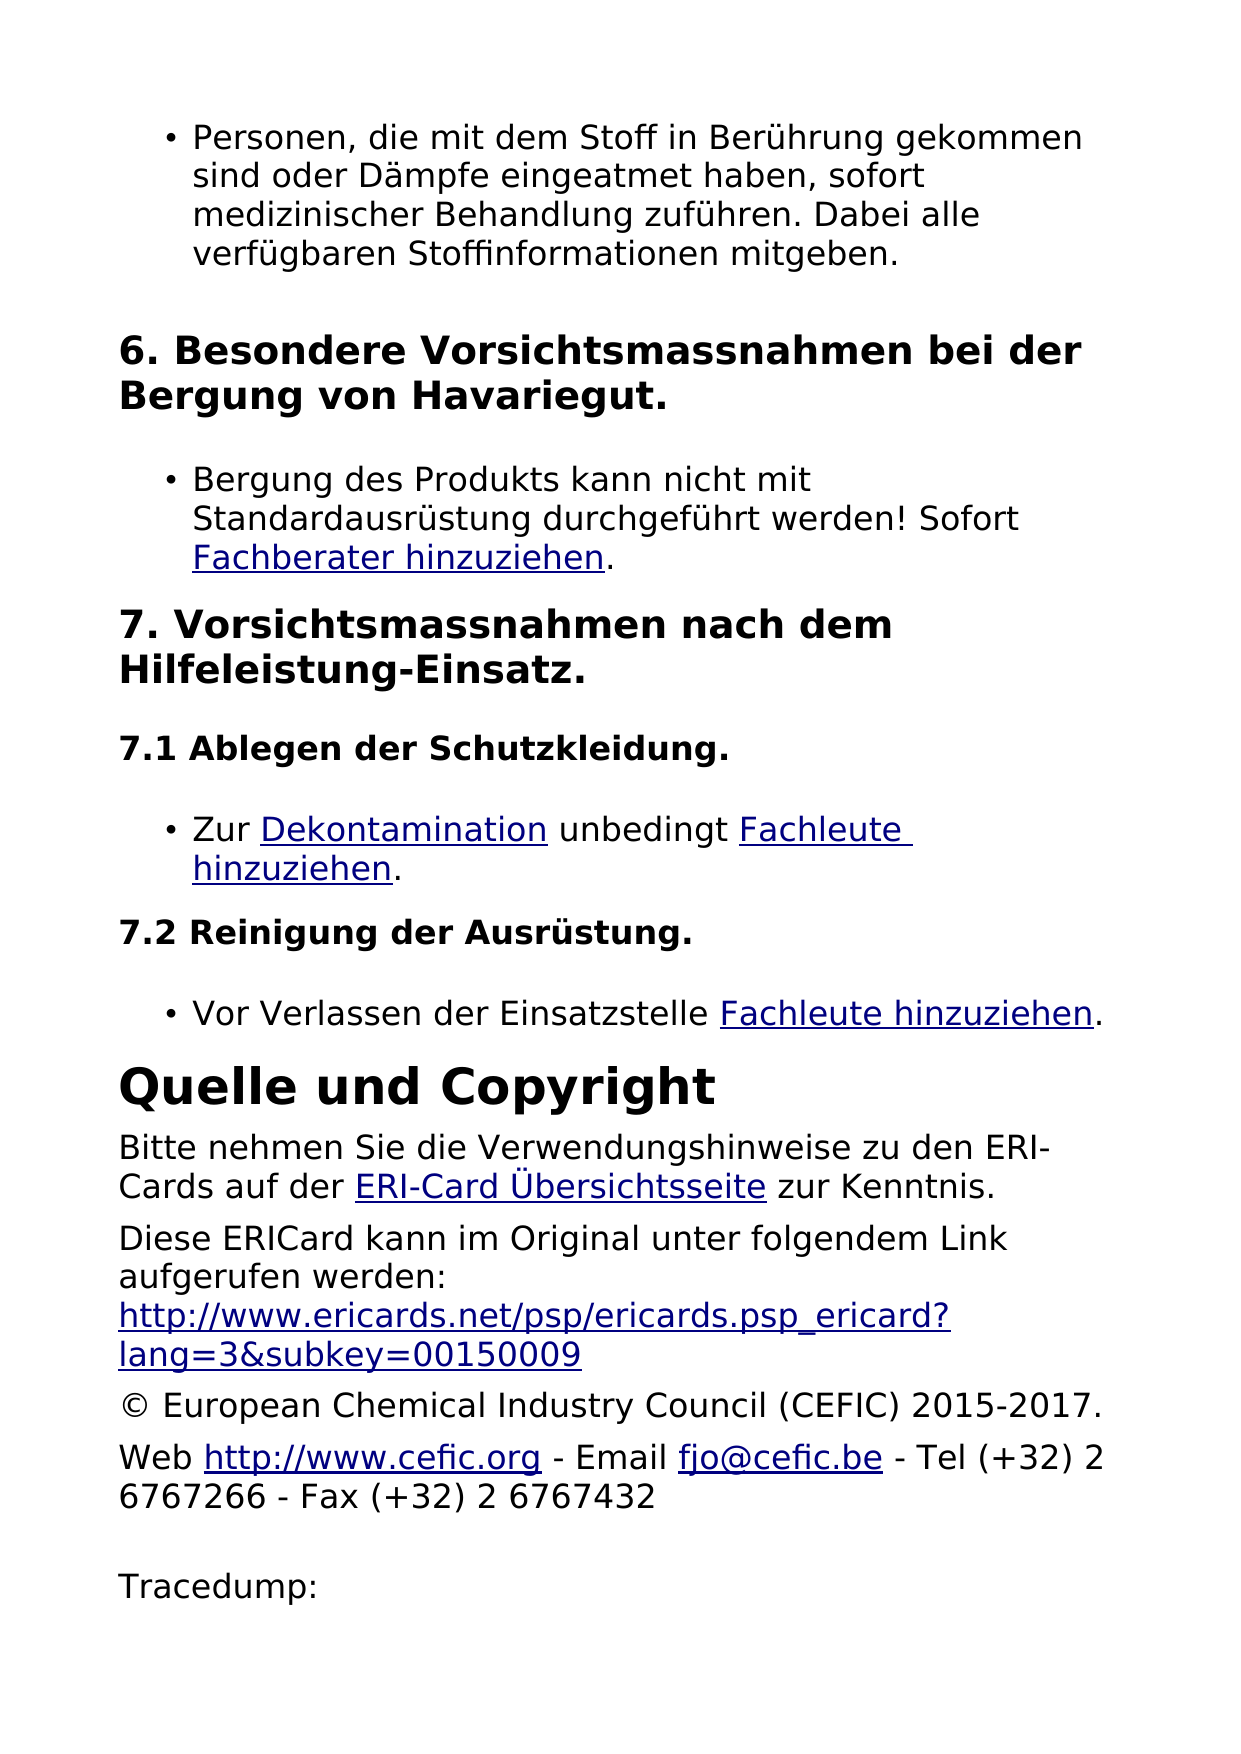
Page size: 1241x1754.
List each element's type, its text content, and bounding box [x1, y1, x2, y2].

subtitle Quelle und Copyright [118, 1058, 1122, 1116]
text Diese ERICard kann im Original unter folgendem Link aufgerufen werden: http://www.ericards.net/psp/ericards.psp_ericard?lang=3&subkey=00150009 [118, 1219, 1122, 1374]
subtitle 7.2 Reinigung der Ausrüstung. [118, 913, 1122, 952]
subtitle 7.1 Ablegen der Schutzkleidung. [118, 730, 1122, 769]
list Personen, die mit dem Stoff in Berührung gekommen sind oder Dämpfe eingeatmet haben, sofort medizinischer Behandlung zuführen. Dabei alle verfügbaren Stoffinformationen mitgeben. [177, 118, 1122, 273]
subtitle 7. Vorsichtsmassnahmen nach dem Hilfeleistung-Einsatz. [118, 602, 1122, 692]
subtitle 6. Besondere Vorsichtsmassnahmen bei der Bergung von Havariegut. [118, 328, 1122, 418]
text Bitte nehmen Sie die Verwendungshinweise zu den ERI-Cards auf der ERI-Card Übersichtsseite zur Kenntnis. [118, 1129, 1122, 1207]
list Bergung des Produkts kann nicht mit Standardausrüstung durchgeführt werden! Sofort Fachberater hinzuziehen. [177, 460, 1122, 577]
list Vor Verlassen der Einsatzstelle Fachleute hinzuziehen. [177, 994, 1122, 1033]
text Tracedump: [118, 1528, 1122, 1606]
text © European Chemical Industry Council (CEFIC) 2015-2017. [118, 1387, 1122, 1426]
text Web http://www.cefic.org - Email fjo@cefic.be - Tel (+32) 2 6767266 - Fax (+32) 2 6767432 [118, 1438, 1122, 1516]
list Zur Dekontamination unbedingt Fachleute hinzuziehen. [177, 811, 1122, 888]
